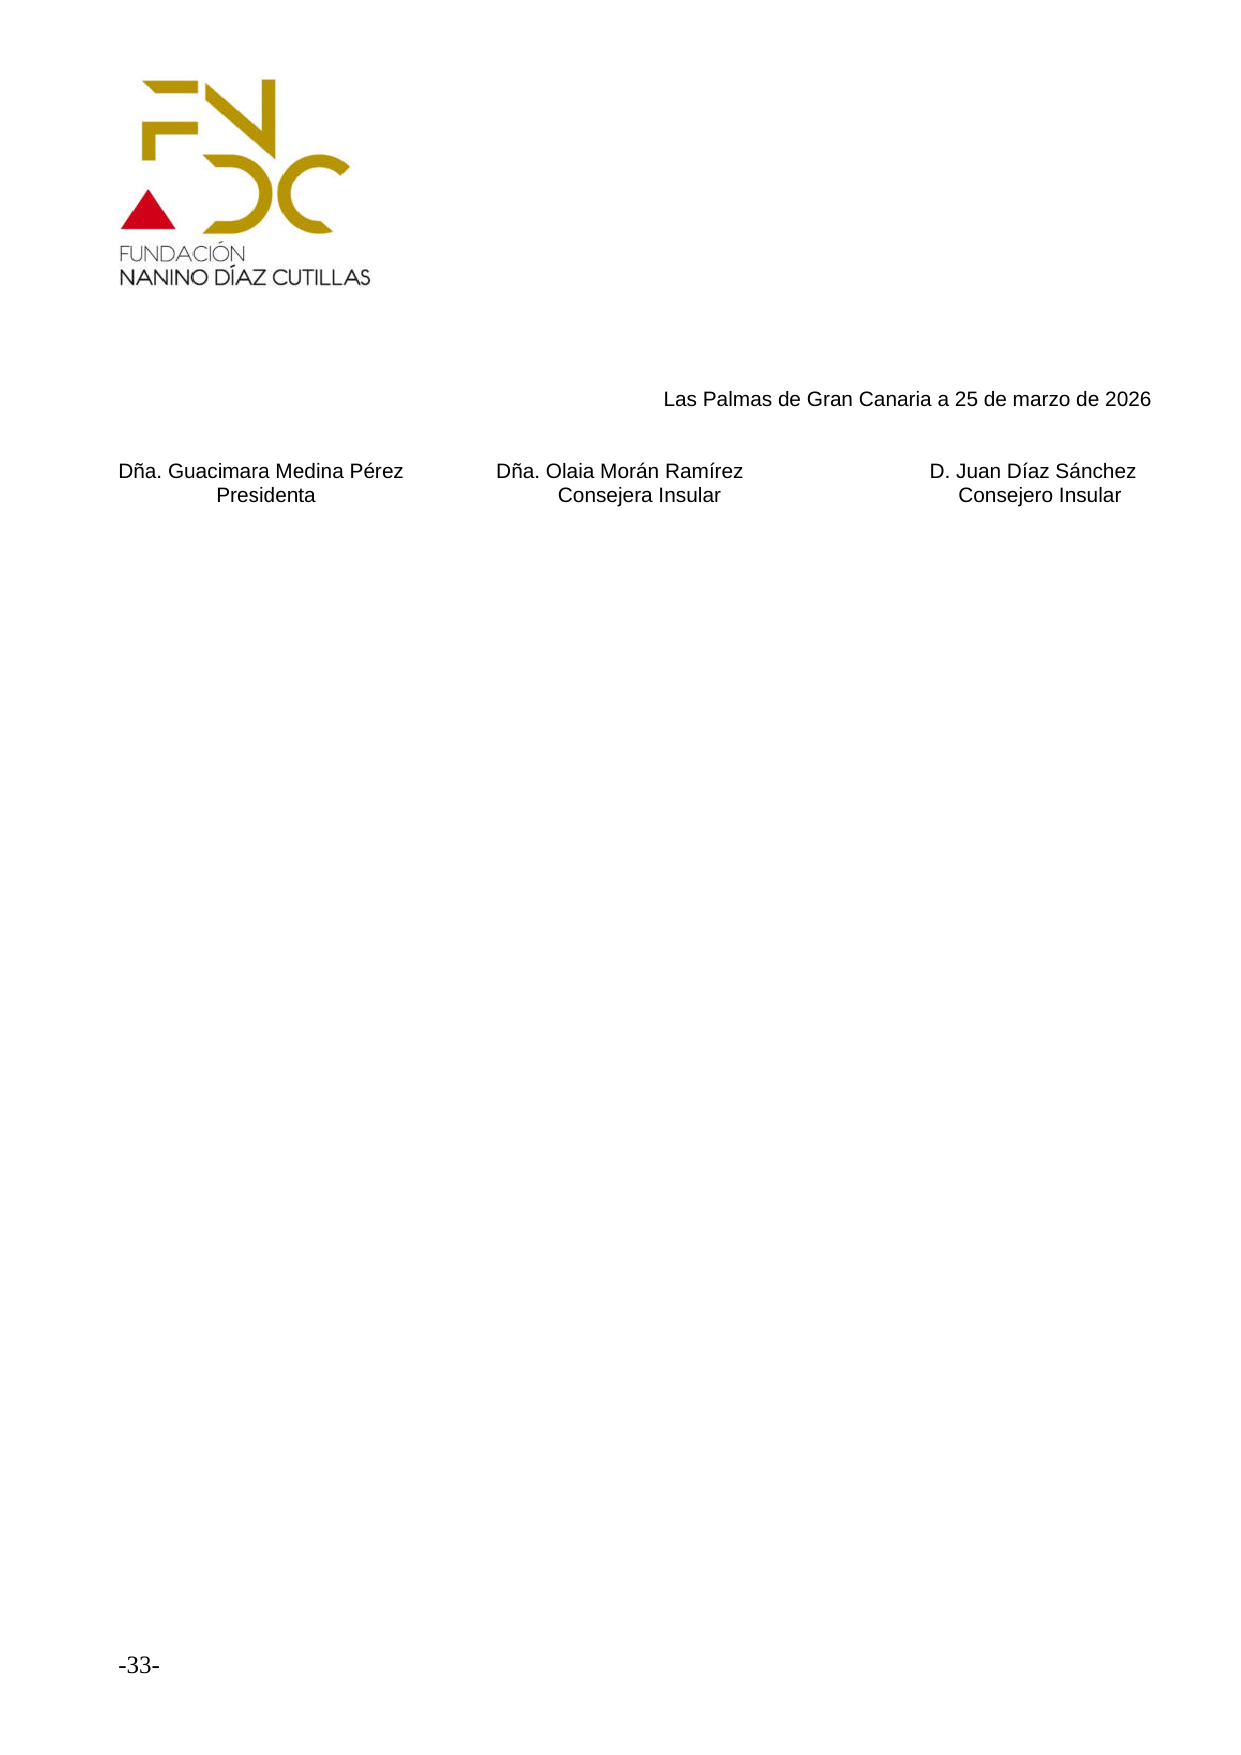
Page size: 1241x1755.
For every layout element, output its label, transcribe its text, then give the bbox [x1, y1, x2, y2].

text Dña. Guacimara Medina Pérez Dña. Olaia Morán Ramírez D. Juan Díaz Sánchez [118, 458, 1152, 482]
text Presidenta Consejera Insular Consejero Insular [118, 482, 1152, 506]
text Las Palmas de Gran Canaria a 25 de marzo de 2026 [118, 387, 1152, 411]
